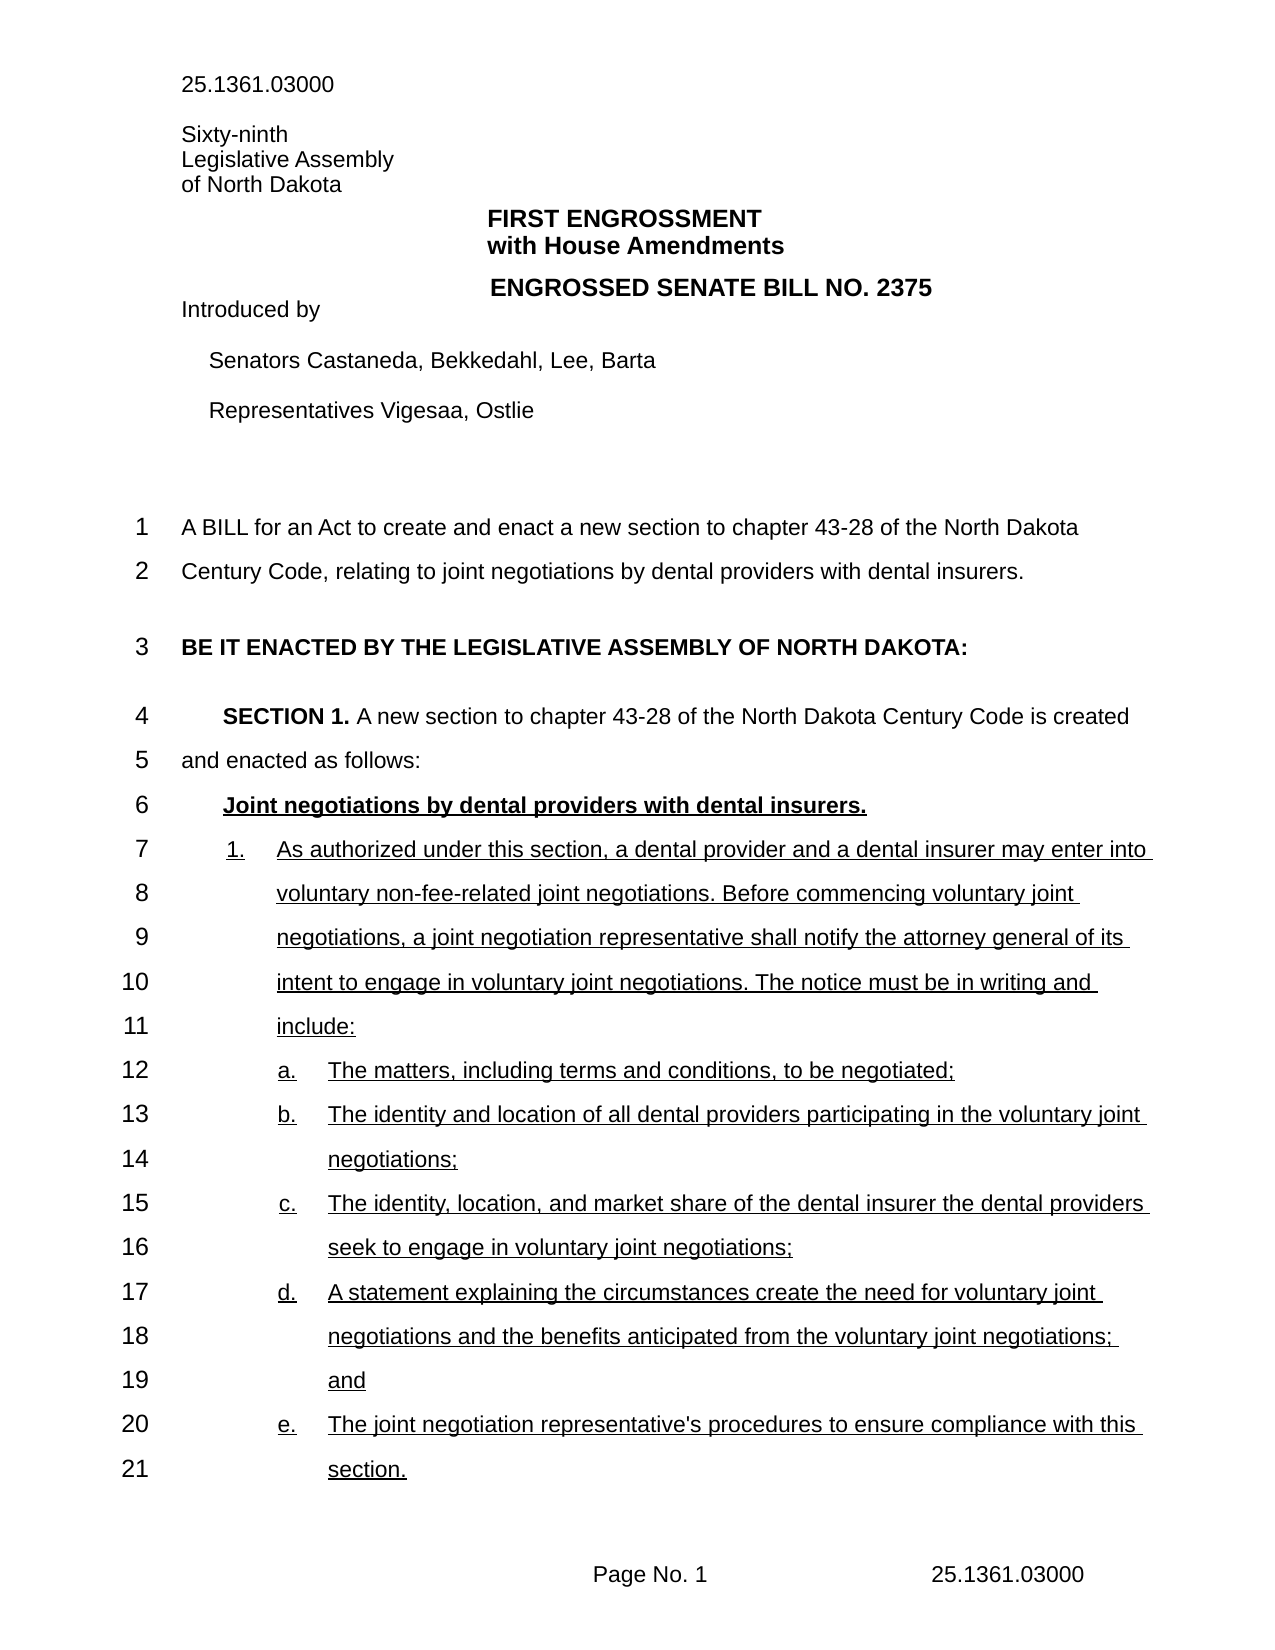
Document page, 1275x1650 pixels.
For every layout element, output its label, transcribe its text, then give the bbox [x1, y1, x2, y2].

text d. A statement explaining the circumstances create the need for voluntary joint negotiations and the benefits anticipated from the voluntary joint negotiations; and [181, 1264, 1154, 1397]
text Senators Castaneda, Bekkedahl, Lee, Barta [208, 350, 1154, 373]
text e. The joint negotiation representative's procedures to ensure compliance with this section. [181, 1397, 1154, 1486]
text Legislative Assembly [181, 148, 1154, 173]
title A BILL for an Act to create and enact a new section to chapter 43‑28 of the North Dakota Century Code, relating to joint negotiations by dental providers with dental insurers. [181, 500, 1154, 588]
title with House Amendments [487, 233, 785, 260]
text Introduced by [181, 298, 1154, 323]
text Sixty-ninth [181, 123, 1154, 148]
subtitle Joint negotiations by dental providers with dental insurers. [181, 778, 1154, 822]
text 25.1361.03000 [181, 73, 1154, 98]
title ENGROSSED Senate BILL NO. 2375 [490, 272, 932, 301]
text SECTION 1. A new section to chapter 43‑28 of the North Dakota Century Code is created and enacted as follows: [181, 689, 1154, 778]
text BE IT ENACTED BY THE LEGISLATIVE ASSEMBLY OF NORTH DAKOTA: [181, 620, 1154, 664]
title FIRST ENGROSSMENT [487, 206, 785, 233]
text 1. As authorized under this section, a dental provider and a dental insurer may enter into voluntary non‑fee‑related joint negotiations. Before commencing voluntary joint negotiations, a joint negotiation representative shall notify the attorney general of its intent to engage in voluntary joint negotiations. The notice must be in writing and include: [181, 822, 1154, 1043]
text a. The matters, including terms and conditions, to be negotiated; [181, 1043, 1154, 1087]
text b. The identity and location of all dental providers participating in the voluntary joint negotiations; [181, 1087, 1154, 1176]
text of North Dakota [181, 173, 1154, 198]
text Representatives Vigesaa, Ostlie [208, 400, 1154, 423]
text c. The identity, location, and market share of the dental insurer the dental providers seek to engage in voluntary joint negotiations; [181, 1176, 1154, 1264]
